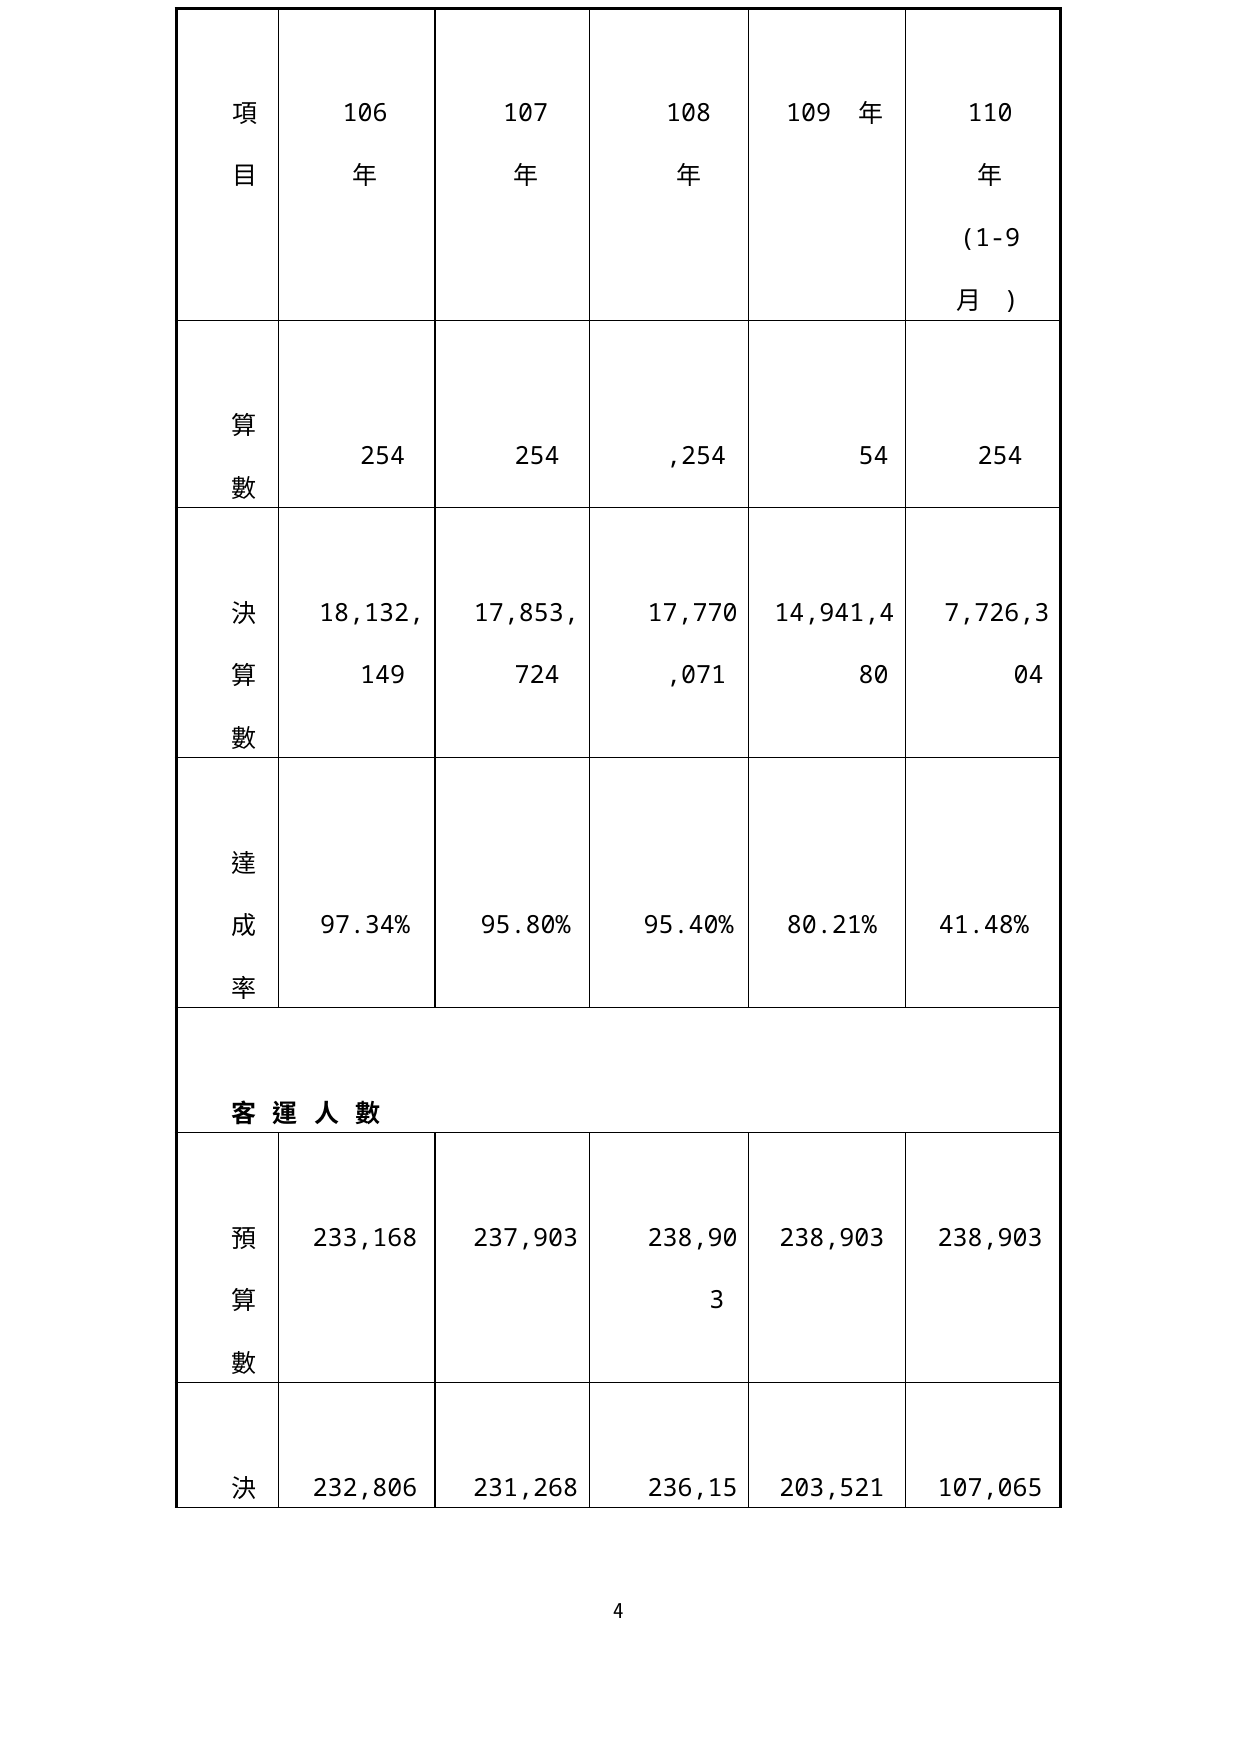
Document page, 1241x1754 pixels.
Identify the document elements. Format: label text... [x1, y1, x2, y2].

table_cell 決 [178, 1383, 278, 1507]
table_cell 80.21% [749, 758, 905, 1007]
table_cell 達成率 [178, 758, 278, 1007]
table_header 108年 [590, 10, 748, 319]
table_cell 決算數 [178, 508, 278, 757]
table_cell 95.40% [590, 758, 748, 1007]
table_cell 54 [749, 321, 905, 507]
table_cell 236,15 [590, 1383, 748, 1507]
table_cell 14,941,480 [749, 508, 905, 757]
table_cell 231,268 [436, 1383, 589, 1507]
table_cell 254 [279, 321, 434, 507]
table_cell 254 [436, 321, 589, 507]
table_cell 算數 [178, 321, 278, 507]
table_cell 客運人數 [178, 1008, 1059, 1132]
table_header 106年 [279, 10, 434, 319]
table_cell 97.34% [279, 758, 434, 1007]
table_cell 17,853,724 [436, 508, 589, 757]
table_cell 233,168 [279, 1133, 434, 1382]
table_cell 254 [906, 321, 1059, 507]
table_cell 238,903 [906, 1133, 1059, 1382]
table_header 109年 [749, 10, 905, 319]
table_cell 237,903 [436, 1133, 589, 1382]
table_header 107年 [436, 10, 589, 319]
table_cell 18,132,149 [279, 508, 434, 757]
table_cell 7,726,304 [906, 508, 1059, 757]
table_cell 41.48% [906, 758, 1059, 1007]
table_cell 238,903 [590, 1133, 748, 1382]
table_cell 17,770,071 [590, 508, 748, 757]
table_header 項目 [178, 10, 278, 319]
table_cell 238,903 [749, 1133, 905, 1382]
table_cell 95.80% [436, 758, 589, 1007]
table_cell 預算數 [178, 1133, 278, 1382]
table_cell 107,065 [906, 1383, 1059, 1507]
table_cell 203,521 [749, 1383, 905, 1507]
table_header 110年 (1-9月) [906, 10, 1059, 319]
table_cell ,254 [590, 321, 748, 507]
table_cell 232,806 [279, 1383, 434, 1507]
